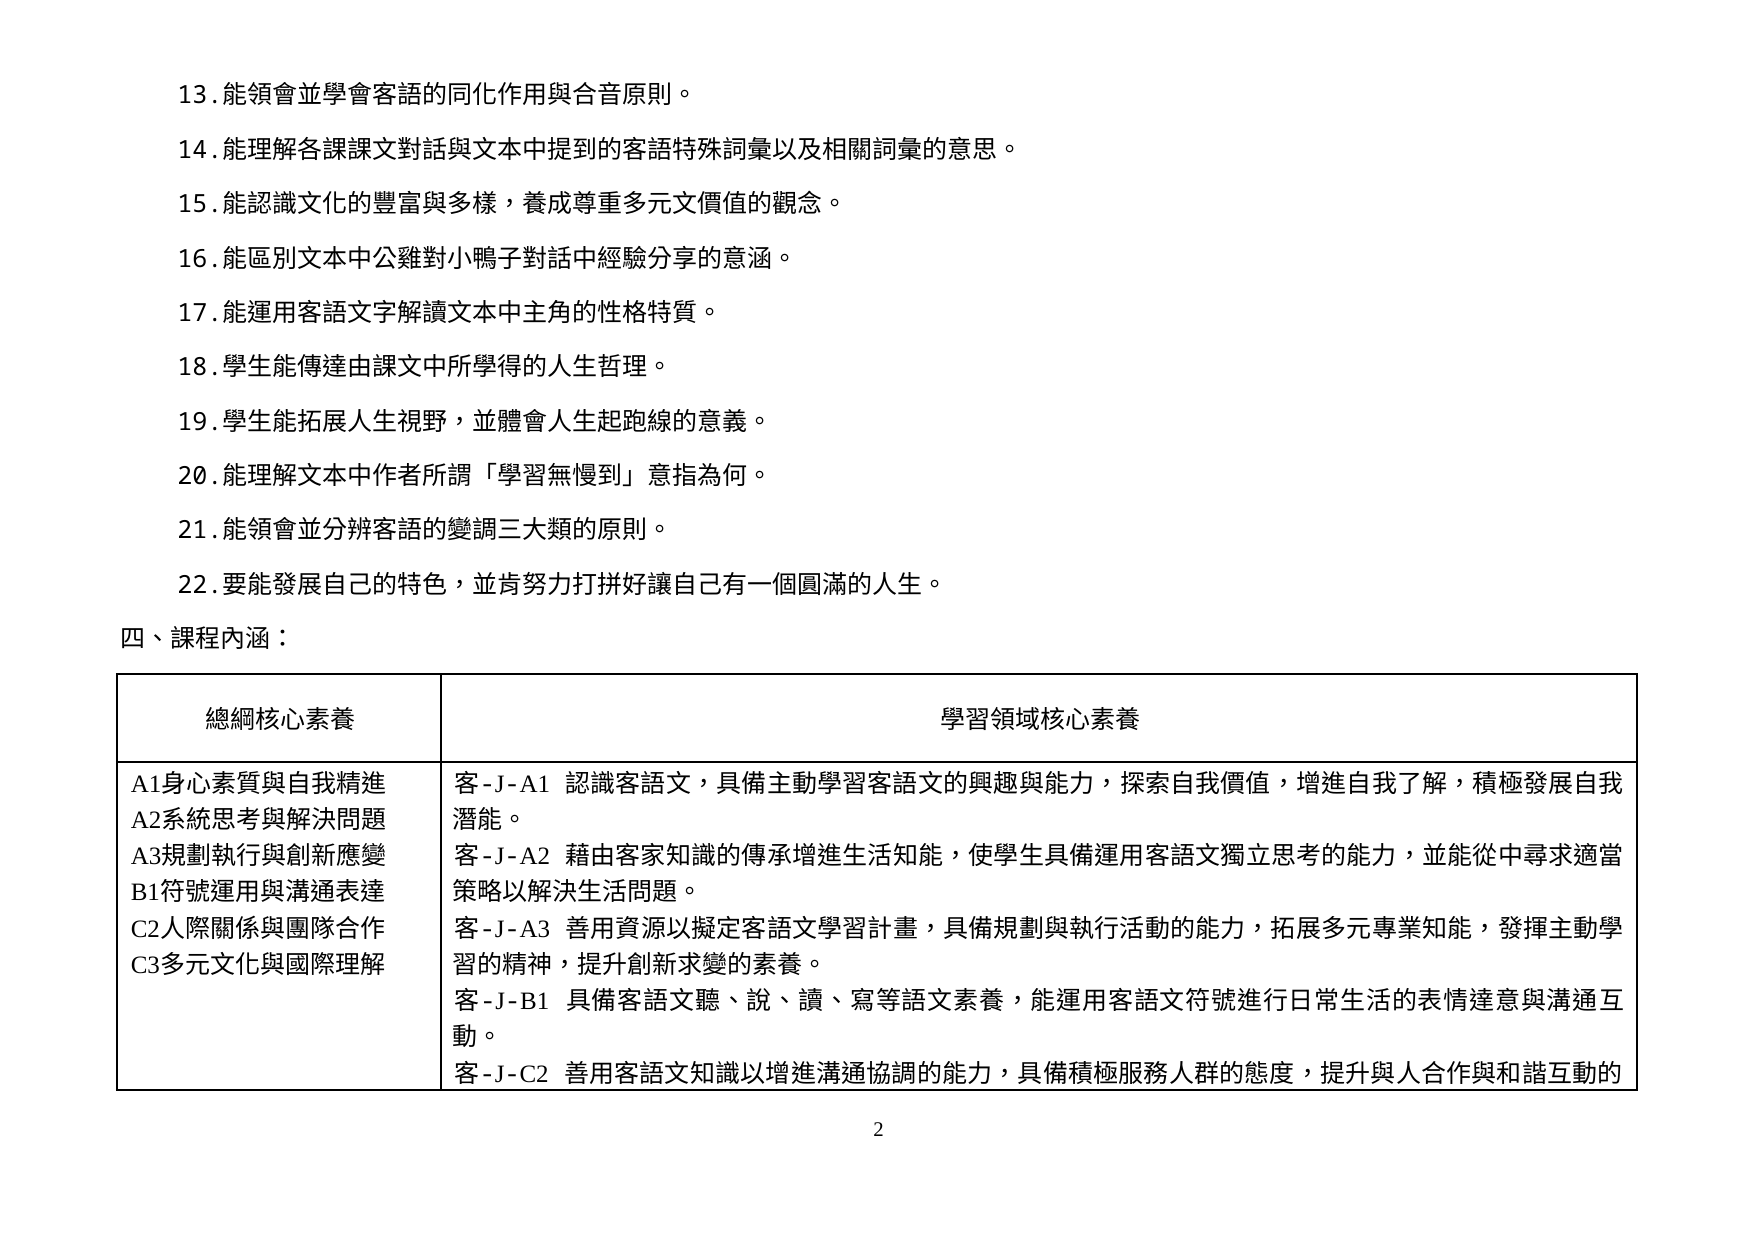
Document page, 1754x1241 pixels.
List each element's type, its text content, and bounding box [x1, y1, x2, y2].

text 20.能理解文本中作者所謂「學習無慢到」意指為何。 [177, 456, 1636, 492]
table_header 總綱核心素養 [118, 675, 440, 761]
text 四、課程內涵： [118, 619, 1636, 655]
text 19.學生能拓展人生視野，並體會人生起跑線的意義。 [177, 401, 1636, 437]
table_cell 客-J-A1 認識客語文，具備主動學習客語文的興趣與能力，探索自我價值，增進自我了解，積極發展自我潛能。 客-J-A2 藉由客家知識的傳承增進生活知能，使學生具備運用客語文獨立思考的能力，並能從中尋求適當策略以解決生活問題。 客-J-A3 善用資源以擬定客語文學習計畫，具備規劃與執行活動的能力，拓展多元專業知能，發揮主動學習的精神，提升創新求變的素養。 客-J-B1 具備客語文聽、說、讀、寫等語文素養，能運用客語文符號進行日常生活的表情達意與溝通互動。 客-J-C2 善用客語文知識以增進溝通協調的能力，具備積極服務人群的態度，提升與人合作與和諧互動的 [442, 763, 1636, 1089]
text 21.能領會並分辨客語的變調三大類的原則。 [177, 510, 1636, 546]
table_cell A1身心素質與自我精進 A2系統思考與解決問題 A3規劃執行與創新應變 B1符號運用與溝通表達 C2人際關係與團隊合作 C3多元文化與國際理解 [118, 763, 440, 1089]
text 13.能領會並學會客語的同化作用與合音原則。 [177, 75, 1636, 111]
text 17.能運用客語文字解讀文本中主角的性格特質。 [177, 292, 1636, 329]
text 18.學生能傳達由課文中所學得的人生哲理。 [177, 347, 1636, 383]
table_header 學習領域核心素養 [442, 675, 1636, 761]
text 22.要能發展自己的特色，並肯努力打拼好讓自己有一個圓滿的人生。 [177, 564, 1636, 601]
text 16.能區別文本中公雞對小鴨子對話中經驗分享的意涵。 [177, 238, 1636, 274]
text 14.能理解各課課文對話與文本中提到的客語特殊詞彙以及相關詞彙的意思。 [177, 129, 1636, 166]
text 15.能認識文化的豐富與多樣，養成尊重多元文價值的觀念。 [177, 184, 1636, 220]
